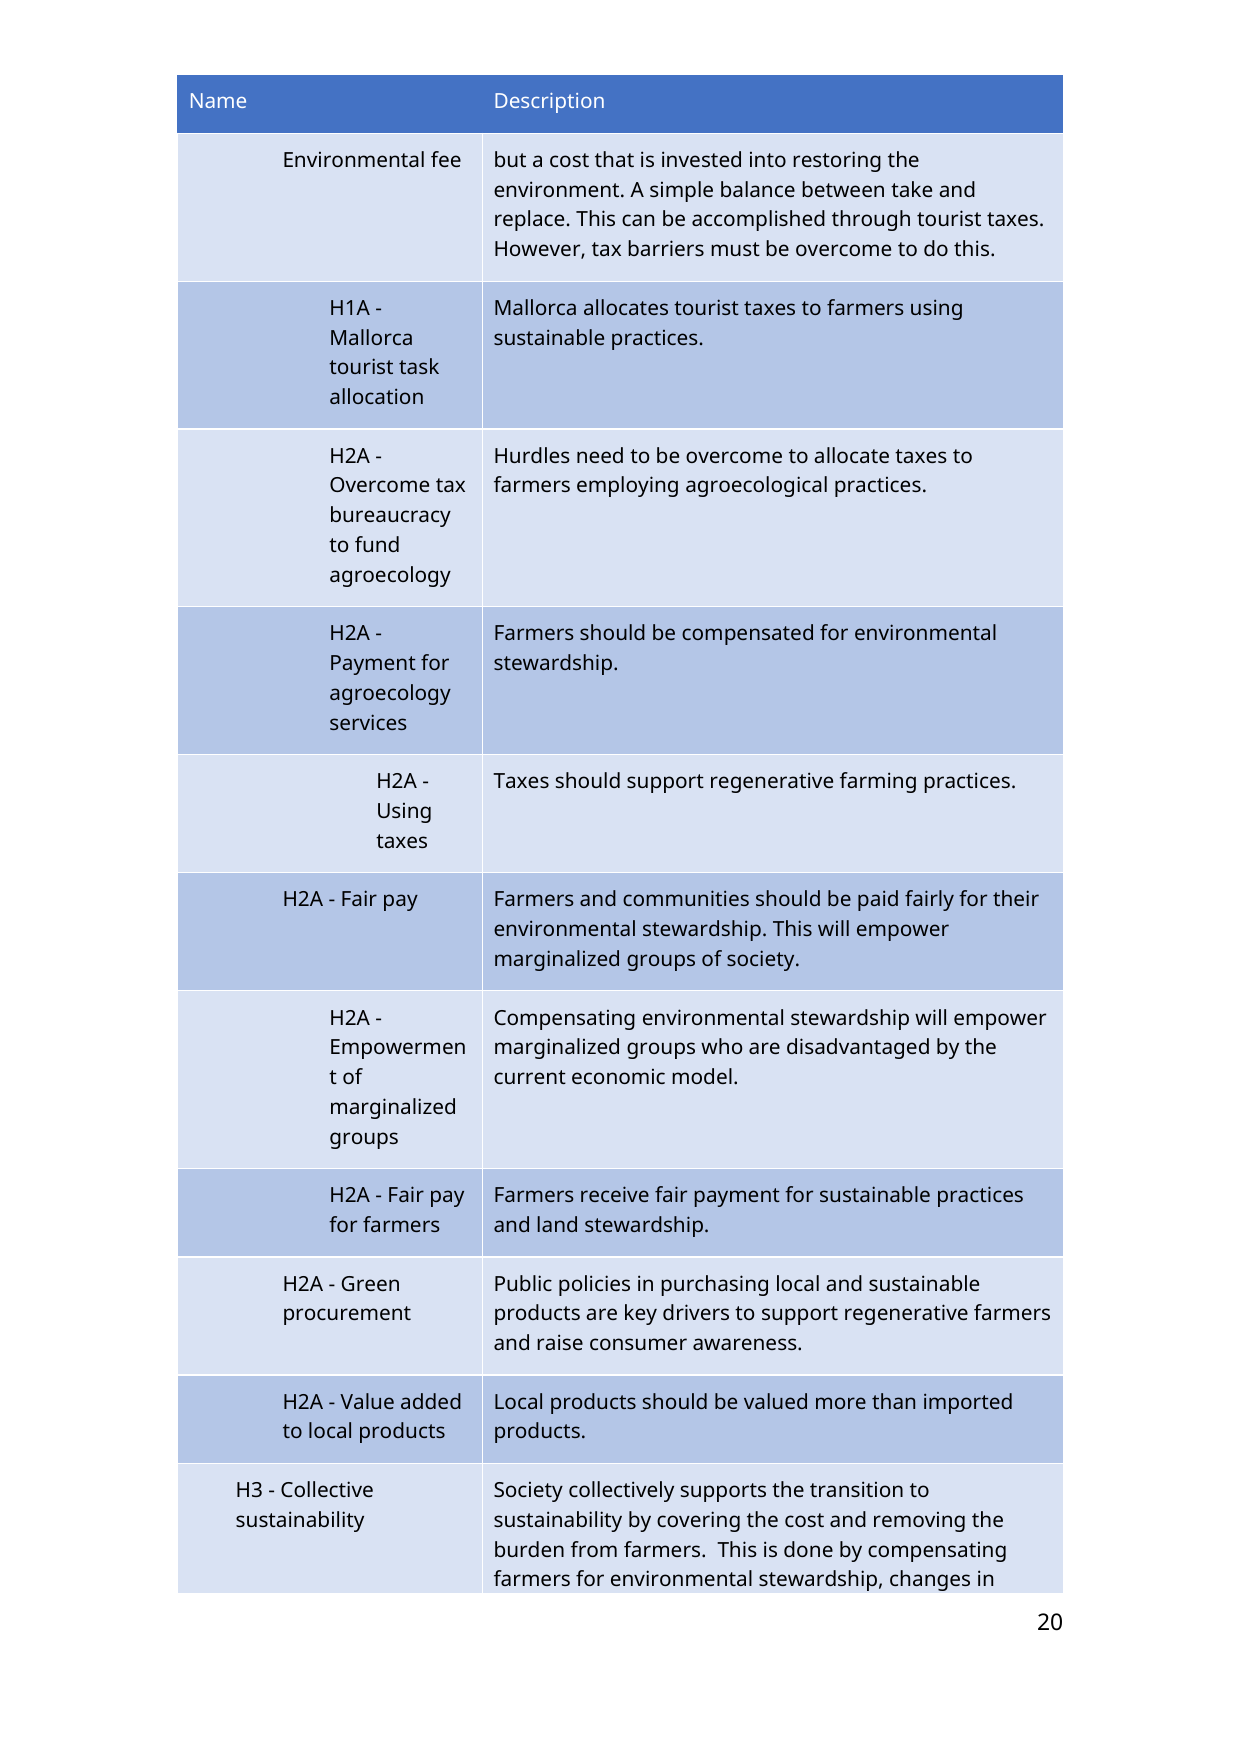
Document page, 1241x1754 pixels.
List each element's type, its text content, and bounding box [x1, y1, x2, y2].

table_cell but a cost that is invested into restoring the environment. A simple balance between take and replace. This can be accomplished through tourist taxes. However, tax barriers must be overcome to do this. [483, 134, 1063, 281]
table_cell Hurdles need to be overcome to allocate taxes to farmers employing agroecological practices. [483, 430, 1063, 606]
table_cell H2A - Overcome tax bureaucracy to fund agroecology [178, 430, 482, 606]
table_cell Public policies in purchasing local and sustainable products are key drivers to support regenerative farmers and raise consumer awareness. [483, 1258, 1063, 1374]
table_cell H2A - Payment for agroecology services [178, 607, 482, 754]
table_cell H2A - Green procurement [178, 1258, 482, 1374]
table_cell H2A - Value added to local products [178, 1376, 482, 1463]
table_cell Farmers and communities should be paid fairly for their environmental stewardship. This will empower marginalized groups of society. [483, 873, 1063, 990]
table_cell H2A - Fair pay for farmers [178, 1169, 482, 1256]
table_cell Mallorca allocates tourist taxes to farmers using sustainable practices. [483, 282, 1063, 428]
table_cell Farmers receive fair payment for sustainable practices and land stewardship. [483, 1169, 1063, 1256]
table_cell Local products should be valued more than imported products. [483, 1376, 1063, 1463]
table_cell - Environmental fee [178, 134, 482, 281]
table_cell H2A - Fair pay [178, 873, 482, 990]
table_cell H2A - Using taxes [178, 755, 482, 872]
table_cell H2A - Empowerment of marginalized groups [178, 991, 482, 1168]
table_cell Farmers should be compensated for environmental stewardship. [483, 607, 1063, 754]
table_cell Society collectively supports the transition to sustainability by covering the cost and removing the burden from farmers. This is done by compensating farmers for environmental stewardship, changes in [483, 1464, 1063, 1593]
table_cell H3 - Collective sustainability [178, 1464, 482, 1593]
table_cell Compensating environmental stewardship will empower marginalized groups who are disadvantaged by the current economic model. [483, 991, 1063, 1168]
table_cell H1A - Mallorca tourist task allocation [178, 282, 482, 428]
table_cell Taxes should support regenerative farming practices. [483, 755, 1063, 872]
table_header Name [177, 75, 482, 133]
table_header Description [482, 75, 1063, 133]
